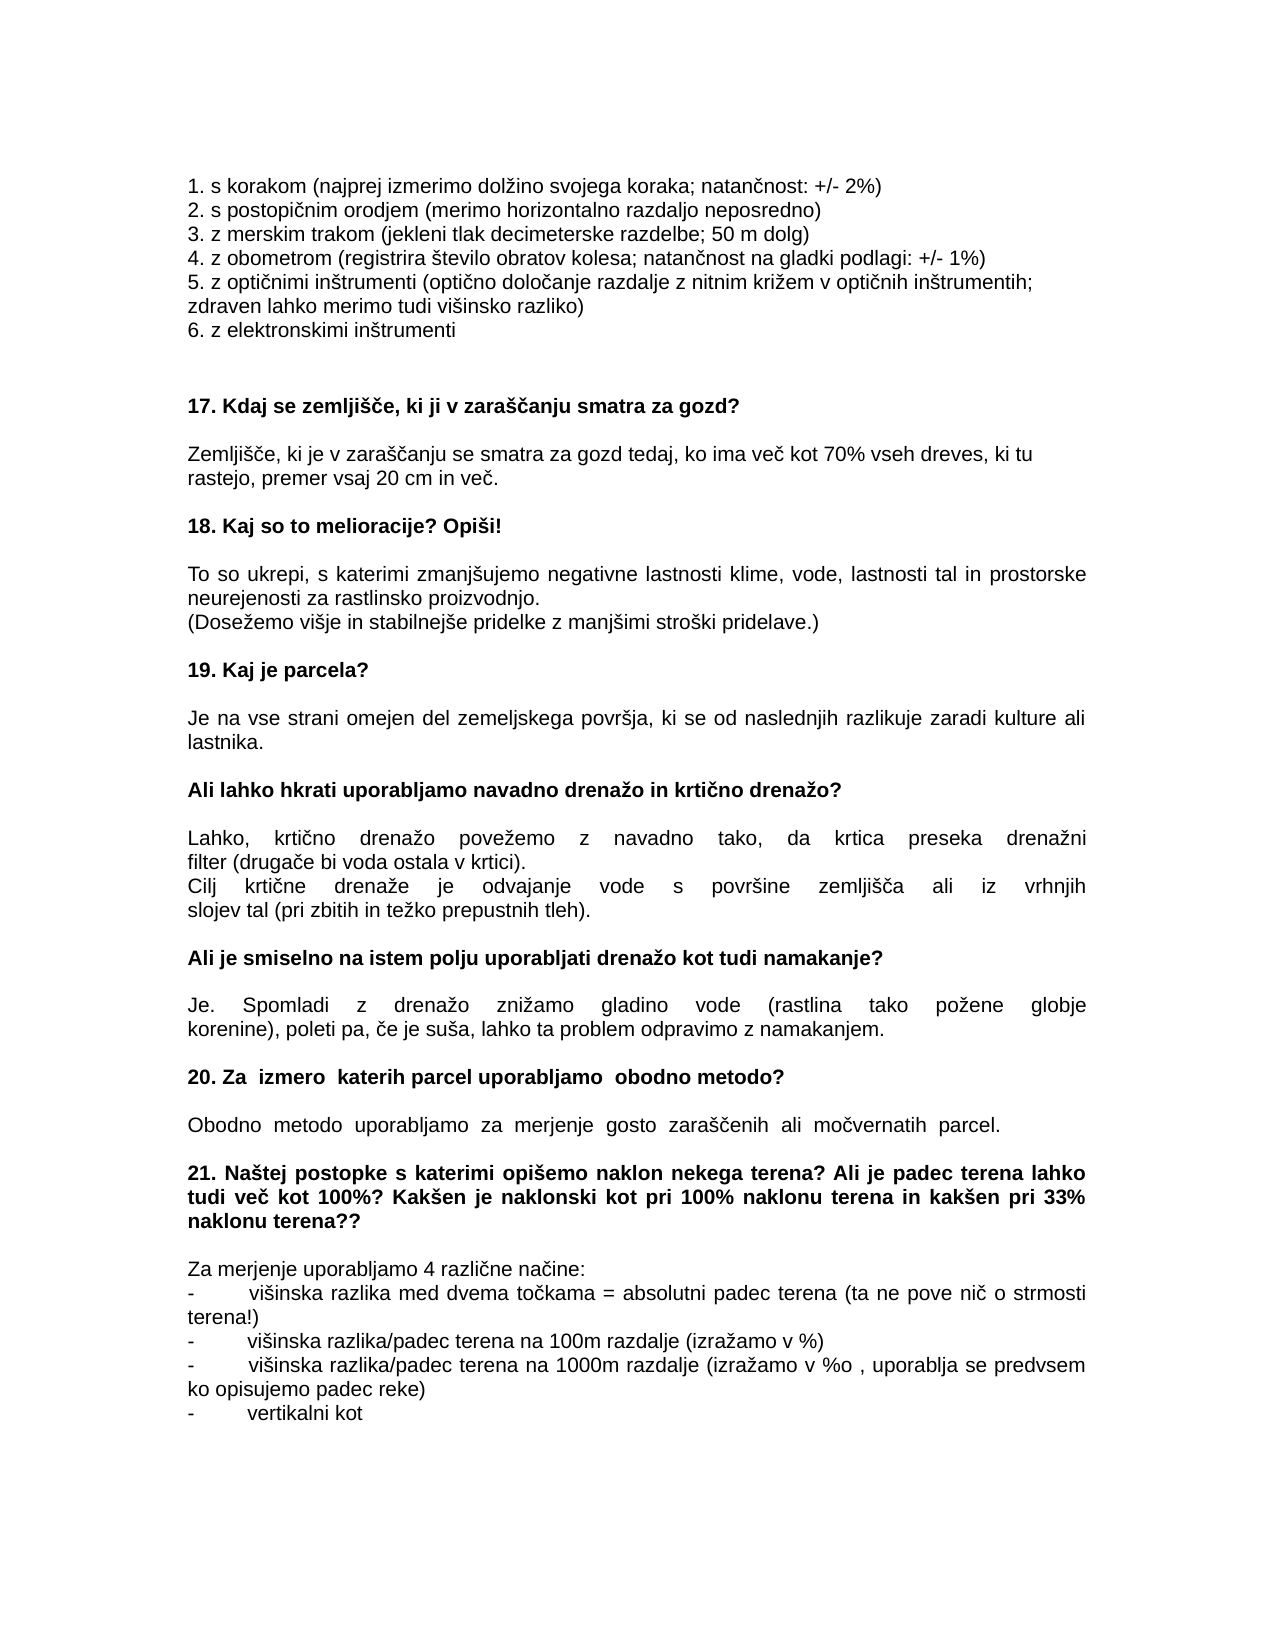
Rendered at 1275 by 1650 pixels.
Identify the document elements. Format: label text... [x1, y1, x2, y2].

text Je na vse strani omejen del zemeljskega površja, ki se od naslednjih razlikuje zaradi kulture ali lastnika. [187, 706, 1087, 754]
text 1. s korakom (najprej izmerimo dolžino svojega koraka; natančnost: +/- 2%) 2. s postopičnim orodjem (merimo horizontalno razdaljo neposredno) 3. z merskim trakom (jekleni tlak decimeterske razdelbe; 50 m dolg) 4. z obometrom (registrira število obratov kolesa; natančnost na gladki podlagi: +/- 1%) 5. z optičnimi inštrumenti (optično določanje razdalje z nitnim križem v optičnih inštrumentih; zdraven lahko merimo tudi višinsko razliko) 6. z elektronskimi inštrumenti [187, 150, 1087, 370]
text 21. Naštej postopke s katerimi opišemo naklon nekega terena? Ali je padec terena lahko tudi več kot 100%? Kakšen je naklonski kot pri 100% naklonu terena in kakšen pri 33% naklonu terena?? [187, 1161, 1087, 1233]
text Zemljišče, ki je v zaraščanju se smatra za gozd tedaj, ko ima več kot 70% vseh dreves, ki tu rastejo, premer vsaj 20 cm in več. [187, 442, 1087, 490]
text Cilj krtične drenaže je odvajanje vode s površine zemljišča ali iz vrhnjih slojev tal (pri zbitih in težko prepustnih tleh). [187, 873, 1087, 921]
text Za merjenje uporabljamo 4 različne načine: [187, 1257, 1087, 1281]
text (Dosežemo višje in stabilnejše pridelke z manjšimi stroški pridelave.) [187, 610, 1087, 634]
text - višinska razlika/padec terena na 1000m razdalje (izražamo v %o , uporablja se predvsem ko opisujemo padec reke) [187, 1353, 1087, 1401]
text Lahko, krtično drenažo povežemo z navadno tako, da krtica preseka drenažni filter (drugače bi voda ostala v krtici). [187, 802, 1087, 873]
text Ali je smiselno na istem polju uporabljati drenažo kot tudi namakanje? [187, 945, 1087, 969]
text Je. Spomladi z drenažo znižamo gladino vode (rastlina tako požene globje korenine), poleti pa, če je suša, lahko ta problem odpravimo z namakanjem. [187, 969, 1087, 1041]
text 20. Za izmero katerih parcel uporabljamo obodno metodo? [187, 1065, 1087, 1089]
text 19. Kaj je parcela? [187, 634, 1087, 682]
text - višinska razlika/padec terena na 100m razdalje (izražamo v %) [187, 1329, 1087, 1353]
text 17. Kdaj se zemljišče, ki ji v zaraščanju smatra za gozd? [187, 394, 1087, 418]
text Ali lahko hkrati uporabljamo navadno drenažo in krtično drenažo? [187, 778, 1087, 802]
text To so ukrepi, s katerimi zmanjšujemo negativne lastnosti klime, vode, lastnosti tal in prostorske neurejenosti za rastlinsko proizvodnjo. [187, 538, 1087, 610]
text Obodno metodo uporabljamo za merjenje gosto zaraščenih ali močvernatih parcel. [187, 1113, 1087, 1137]
text - vertikalni kot [187, 1401, 1087, 1424]
text 18. Kaj so to melioracije? Opiši! [187, 514, 1087, 538]
text - višinska razlika med dvema točkama = absolutni padec terena (ta ne pove nič o strmosti terena!) [187, 1281, 1087, 1329]
